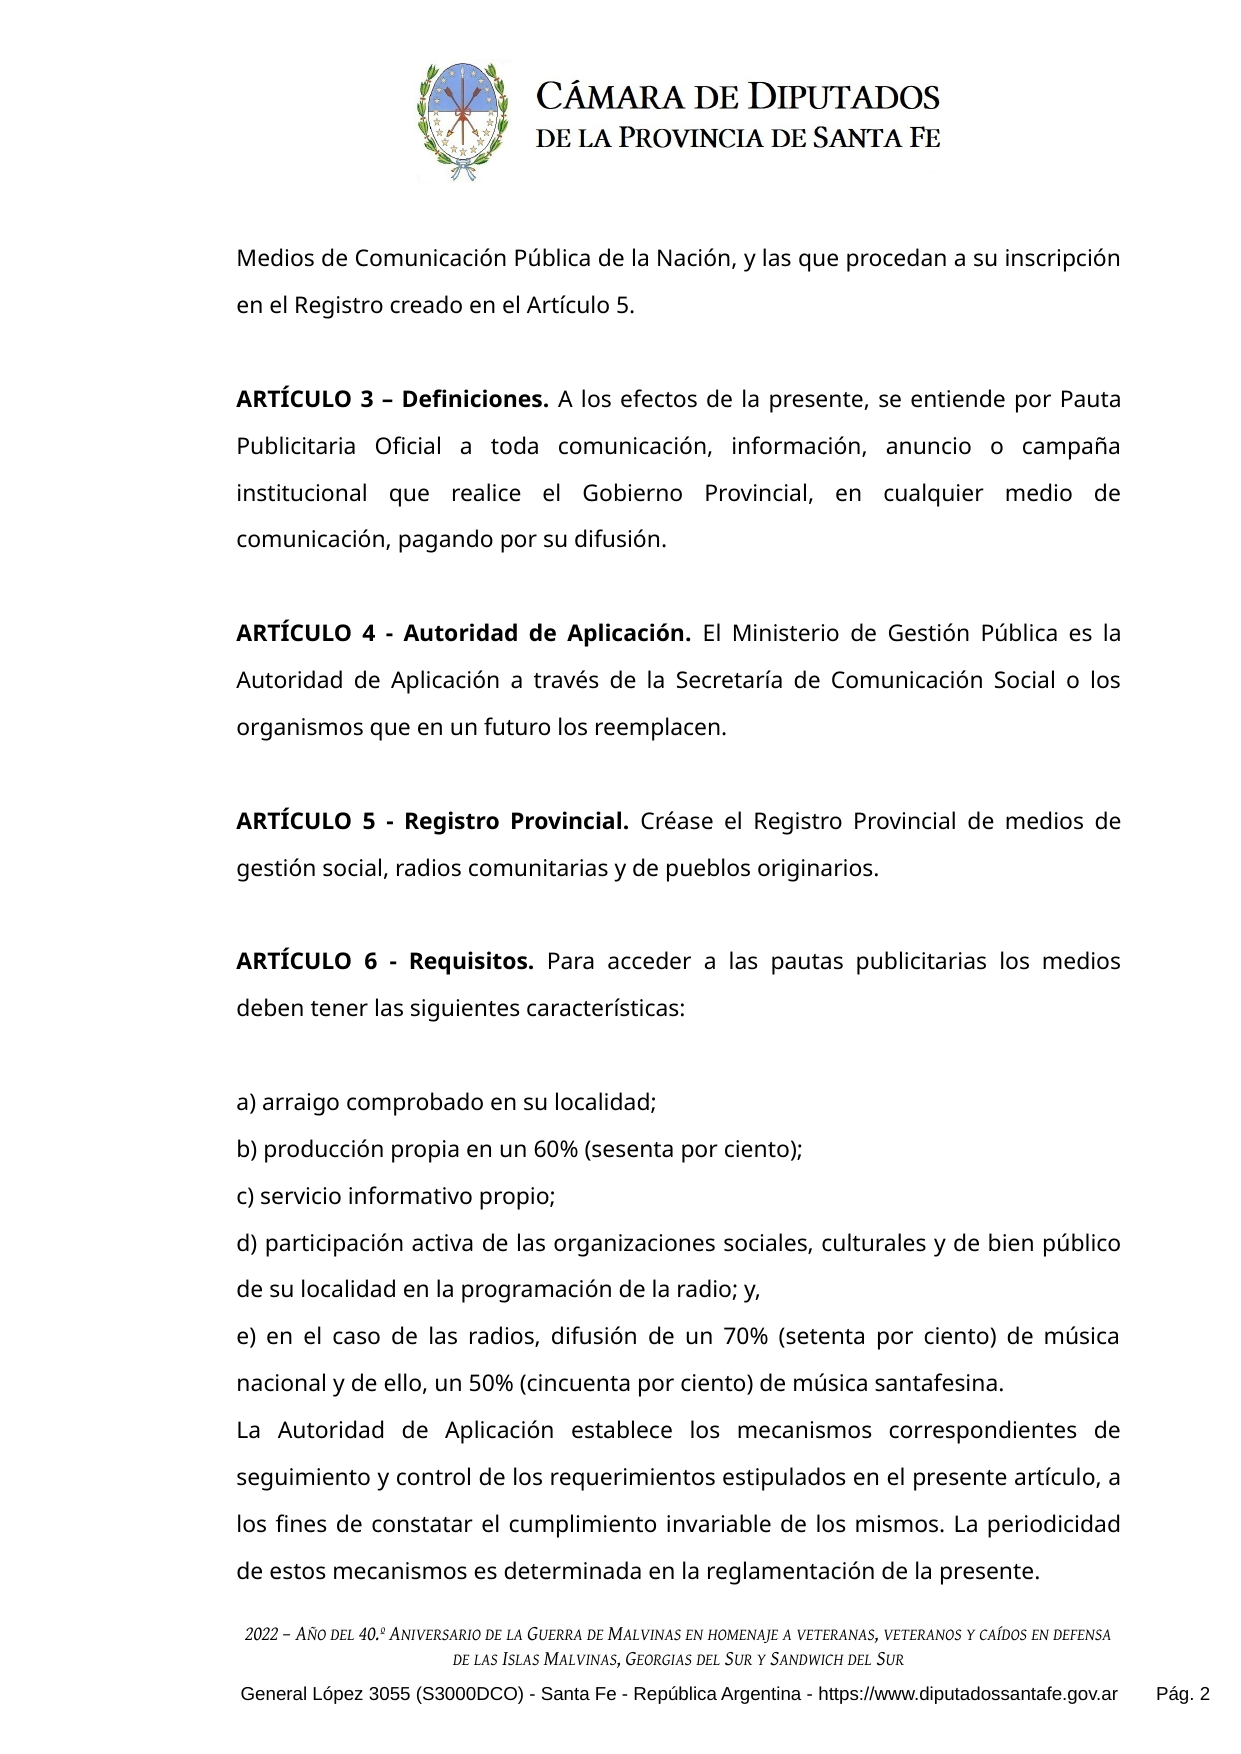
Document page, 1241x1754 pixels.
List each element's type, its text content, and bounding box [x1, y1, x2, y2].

text c) servicio informativo propio; [236, 1180, 1122, 1211]
text d) participación activa de las organizaciones sociales, culturales y de bien público de su localidad en la programación de la radio; y, [236, 1227, 1122, 1305]
text Medios de Comunicación Pública de la Nación, y las que procedan a su inscripción en el Registro creado en el Artículo 5. [236, 242, 1122, 320]
text ARTÍCULO 3 – Definiciones. A los efectos de la presente, se entiende por Pauta Publicitaria Oficial a toda comunicación, información, anuncio o campaña institucional que realice el Gobierno Provincial, en cualquier medio de comunicación, pagando por su difusión. [236, 383, 1122, 555]
text ARTÍCULO 6 - Requisitos. Para acceder a las pautas publicitarias los medios deben tener las siguientes características: [236, 945, 1122, 1023]
text e) en el caso de las radios, difusión de un 70% (setenta por ciento) de música nacional y de ello, un 50% (cincuenta por ciento) de música santafesina. [236, 1320, 1122, 1398]
text a) arraigo comprobado en su localidad; [236, 1086, 1122, 1117]
text b) producción propia en un 60% (sesenta por ciento); [236, 1133, 1122, 1164]
text La Autoridad de Aplicación establece los mecanismos correspondientes de seguimiento y control de los requerimientos estipulados en el presente artículo, a los fines de constatar el cumplimiento invariable de los mismos. La periodicidad de estos mecanismos es determinada en la reglamentación de la presente. [236, 1414, 1122, 1586]
text ARTÍCULO 5 - Registro Provincial. Créase el Registro Provincial de medios de gestión social, radios comunitarias y de pueblos originarios. [236, 805, 1122, 883]
text ARTÍCULO 4 - Autoridad de Aplicación. El Ministerio de Gestión Pública es la Autoridad de Aplicación a través de la Secretaría de Comunicación Social o los organismos que en un futuro los reemplacen. [236, 617, 1122, 742]
picture [413, 59, 945, 183]
